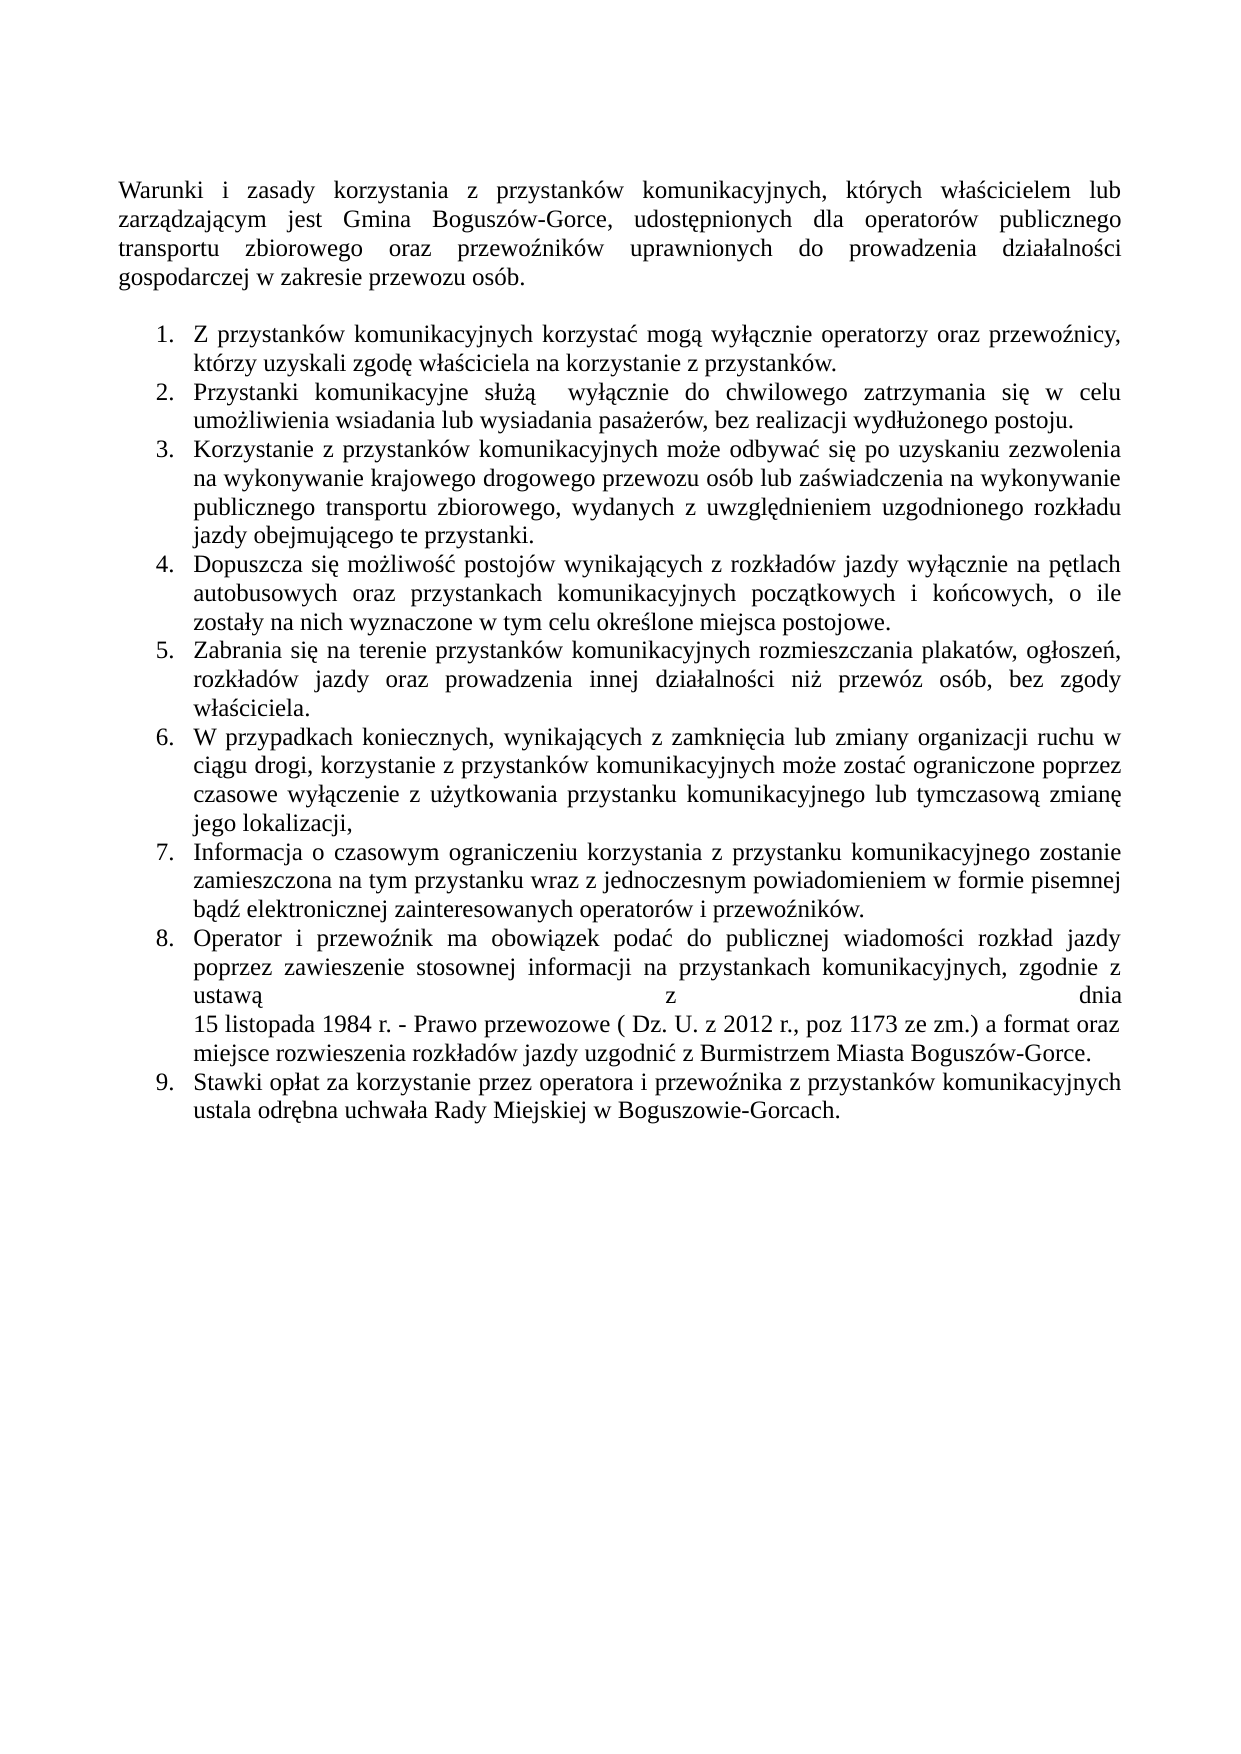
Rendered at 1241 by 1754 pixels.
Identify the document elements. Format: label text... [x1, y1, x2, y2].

list Z przystanków komunikacyjnych korzystać mogą wyłącznie operatorzy oraz przewoźnicy, którzy uzyskali zgodę właściciela na korzystanie z przystanków. [156, 319, 1122, 377]
list Stawki opłat za korzystanie przez operatora i przewoźnika z przystanków komunikacyjnych ustala odrębna uchwała Rady Miejskiej w Boguszowie-Gorcach. [156, 1067, 1122, 1124]
list Dopuszcza się możliwość postojów wynikających z rozkładów jazdy wyłącznie na pętlach autobusowych oraz przystankach komunikacyjnych początkowych i końcowych, o ile zostały na nich wyznaczone w tym celu określone miejsca postojowe. [156, 549, 1122, 636]
list Informacja o czasowym ograniczeniu korzystania z przystanku komunikacyjnego zostanie zamieszczona na tym przystanku wraz z jednoczesnym powiadomieniem w formie pisemnej bądź elektronicznej zainteresowanych operatorów i przewoźników. [156, 837, 1122, 923]
list Zabrania się na terenie przystanków komunikacyjnych rozmieszczania plakatów, ogłoszeń, rozkładów jazdy oraz prowadzenia innej działalności niż przewóz osób, bez zgody właściciela. [156, 636, 1122, 722]
list Przystanki komunikacyjne służą wyłącznie do chwilowego zatrzymania się w celu umożliwienia wsiadania lub wysiadania pasażerów, bez realizacji wydłużonego postoju. [156, 377, 1122, 434]
list Korzystanie z przystanków komunikacyjnych może odbywać się po uzyskaniu zezwolenia na wykonywanie krajowego drogowego przewozu osób lub zaświadczenia na wykonywanie publicznego transportu zbiorowego, wydanych z uwzględnieniem uzgodnionego rozkładu jazdy obejmującego te przystanki. [156, 434, 1122, 549]
list W przypadkach koniecznych, wynikających z zamknięcia lub zmiany organizacji ruchu w ciągu drogi, korzystanie z przystanków komunikacyjnych może zostać ograniczone poprzez czasowe wyłączenie z użytkowania przystanku komunikacyjnego lub tymczasową zmianę jego lokalizacji, [156, 722, 1122, 837]
list Operator i przewoźnik ma obowiązek podać do publicznej wiadomości rozkład jazdy poprzez zawieszenie stosownej informacji na przystankach komunikacyjnych, zgodnie z ustawą z dnia 15 listopada 1984 r. - Prawo przewozowe ( Dz. U. z 2012 r., poz 1173 ze zm.) a format oraz miejsce rozwieszenia rozkładów jazdy uzgodnić z Burmistrzem Miasta Boguszów-Gorce. [156, 923, 1122, 1067]
text Warunki i zasady korzystania z przystanków komunikacyjnych, których właścicielem lub zarządzającym jest Gmina Boguszów-Gorce, udostępnionych dla operatorów publicznego transportu zbiorowego oraz przewoźników uprawnionych do prowadzenia działalności gospodarczej w zakresie przewozu osób. [118, 176, 1122, 291]
